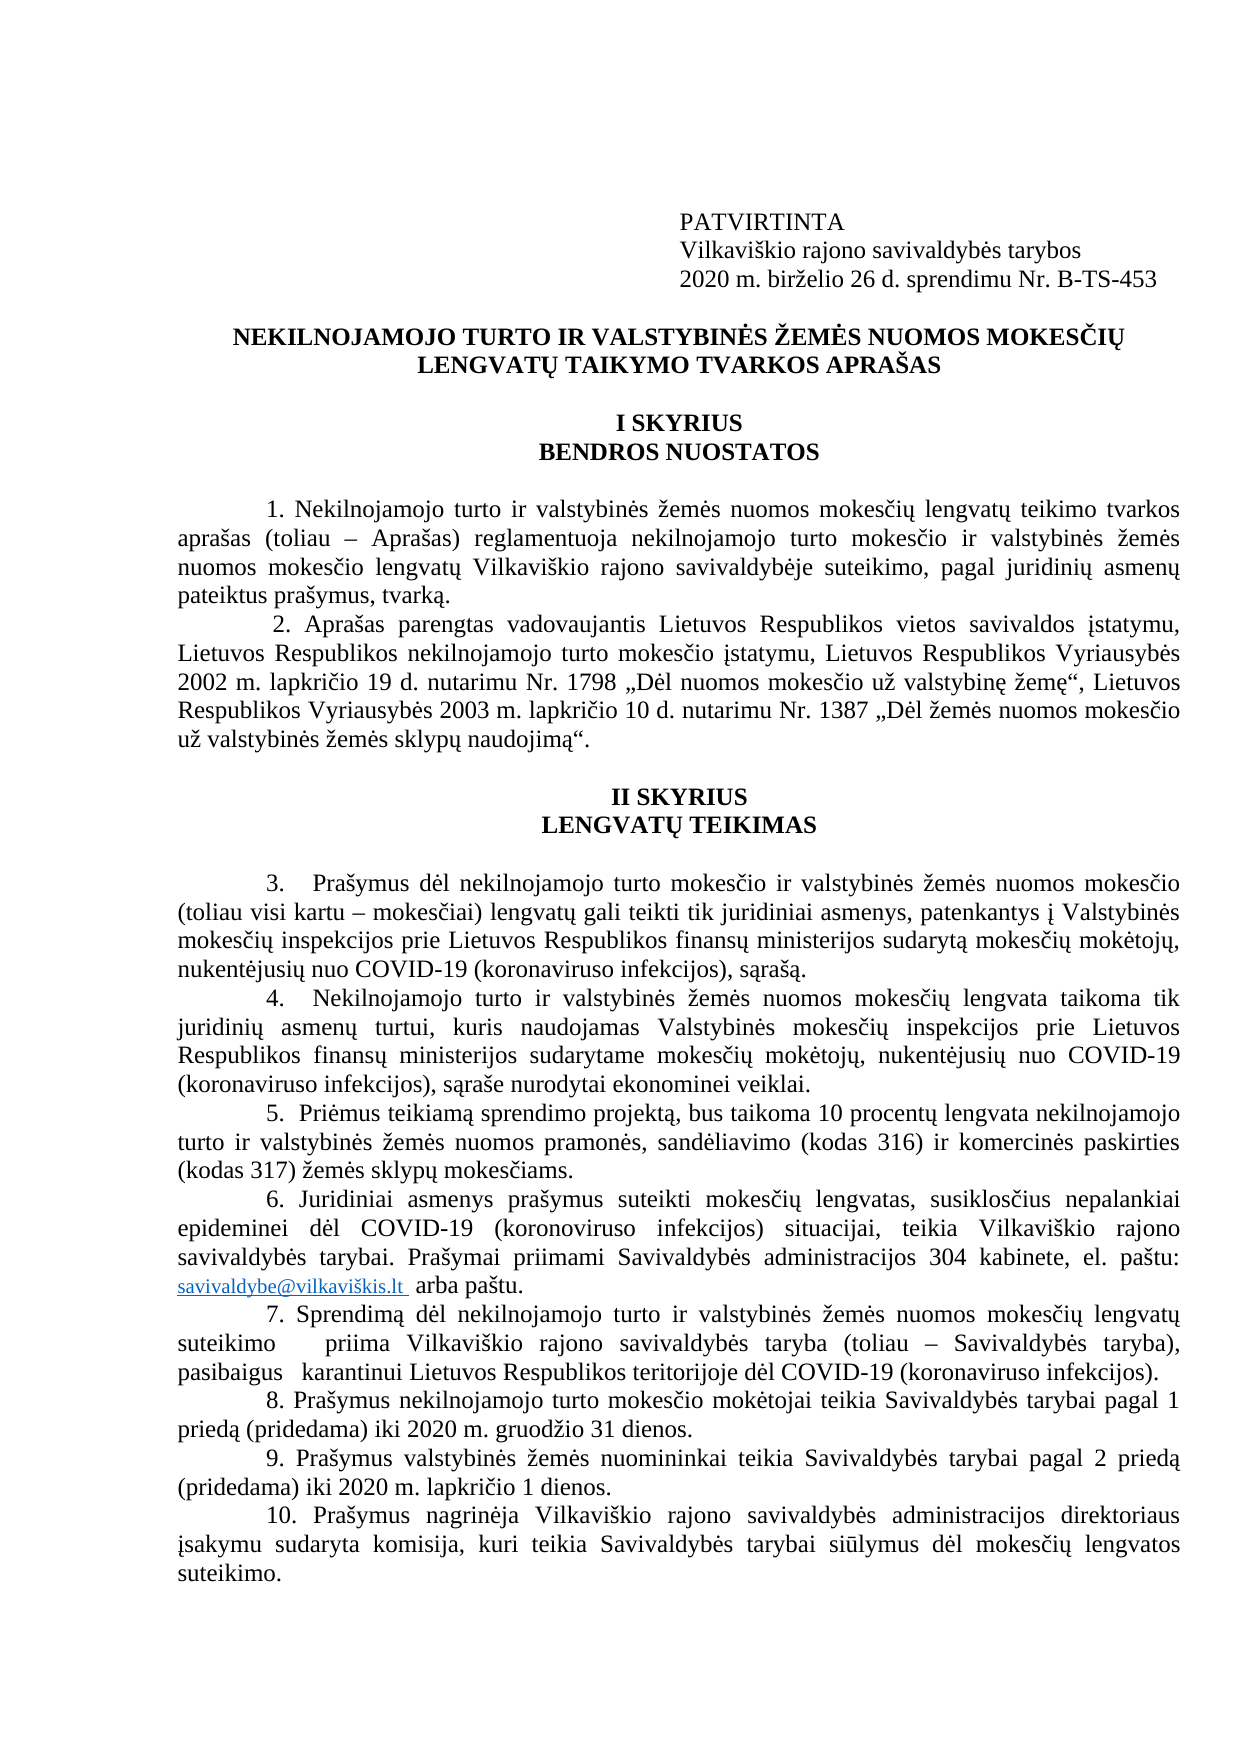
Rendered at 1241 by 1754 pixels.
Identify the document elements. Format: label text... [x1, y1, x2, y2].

text II SKYRIUS [177, 782, 1181, 810]
text LENGVATŲ TEIKIMAS [177, 810, 1181, 839]
text BENDROS NUOSTATOS [177, 437, 1181, 465]
text I SKYRIUS [177, 408, 1181, 437]
text 10. Prašymus nagrinėja Vilkaviškio rajono savivaldybės administracijos direktoriaus įsakymu sudaryta komisija, kuri teikia Savivaldybės tarybai siūlymus dėl mokesčių lengvatos suteikimo. [177, 1500, 1181, 1587]
text 1. Nekilnojamojo turto ir valstybinės žemės nuomos mokesčių lengvatų teikimo tvarkos aprašas (toliau – Aprašas) reglamentuoja nekilnojamojo turto mokesčio ir valstybinės žemės nuomos mokesčio lengvatų Vilkaviškio rajono savivaldybėje suteikimo, pagal juridinių asmenų pateiktus prašymus, tvarką. [177, 494, 1181, 609]
text 2020 m. birželio 26 d. sprendimu Nr. B-TS-453 [679, 264, 1181, 293]
text 5. Priėmus teikiamą sprendimo projektą, bus taikoma 10 procentų lengvata nekilnojamojo turto ir valstybinės žemės nuomos pramonės, sandėliavimo (kodas 316) ir komercinės paskirties (kodas 317) žemės sklypų mokesčiams. [177, 1098, 1181, 1184]
text Vilkaviškio rajono savivaldybės tarybos [679, 235, 1181, 264]
text 2. Aprašas parengtas vadovaujantis Lietuvos Respublikos vietos savivaldos įstatymu, Lietuvos Respublikos nekilnojamojo turto mokesčio įstatymu, Lietuvos Respublikos Vyriausybės 2002 m. lapkričio 19 d. nutarimu Nr. 1798 „Dėl nuomos mokesčio už valstybinę žemę“, Lietuvos Respublikos Vyriausybės 2003 m. lapkričio 10 d. nutarimu Nr. 1387 „Dėl žemės nuomos mokesčio už valstybinės žemės sklypų naudojimą“. [177, 609, 1181, 753]
text 7. Sprendimą dėl nekilnojamojo turto ir valstybinės žemės nuomos mokesčių lengvatų suteikimo priima Vilkaviškio rajono savivaldybės taryba (toliau – Savivaldybės taryba), pasibaigus karantinui Lietuvos Respublikos teritorijoje dėl COVID-19 (koronaviruso infekcijos). [177, 1299, 1181, 1385]
text 6. Juridiniai asmenys prašymus suteikti mokesčių lengvatas, susiklosčius nepalankiai epideminei dėl COVID-19 (koronoviruso infekcijos) situacijai, teikia Vilkaviškio rajono savivaldybės tarybai. Prašymai priimami Savivaldybės administracijos 304 kabinete, el. paštu: savivaldybe@vilkaviškis.lt arba paštu. [177, 1184, 1181, 1299]
text NEKILNOJAMOJO TURTO IR VALSTYBINĖS ŽEMĖS NUOMOS MOKESČIŲ LENGVATŲ TAIKYMO TVARKOS APRAŠAS [177, 322, 1181, 379]
text PATVIRTINTA [679, 207, 1181, 235]
text 8. Prašymus nekilnojamojo turto mokesčio mokėtojai teikia Savivaldybės tarybai pagal 1 priedą (pridedama) iki 2020 m. gruodžio 31 dienos. [177, 1385, 1181, 1443]
text 3. Prašymus dėl nekilnojamojo turto mokesčio ir valstybinės žemės nuomos mokesčio (toliau visi kartu – mokesčiai) lengvatų gali teikti tik juridiniai asmenys, patenkantys į Valstybinės mokesčių inspekcijos prie Lietuvos Respublikos finansų ministerijos sudarytą mokesčių mokėtojų, nukentėjusių nuo COVID-19 (koronaviruso infekcijos), sąrašą. [177, 868, 1181, 983]
text 4. Nekilnojamojo turto ir valstybinės žemės nuomos mokesčių lengvata taikoma tik juridinių asmenų turtui, kuris naudojamas Valstybinės mokesčių inspekcijos prie Lietuvos Respublikos finansų ministerijos sudarytame mokesčių mokėtojų, nukentėjusių nuo COVID-19 (koronaviruso infekcijos), sąraše nurodytai ekonominei veiklai. [177, 983, 1181, 1098]
text 9. Prašymus valstybinės žemės nuomininkai teikia Savivaldybės tarybai pagal 2 priedą (pridedama) iki 2020 m. lapkričio 1 dienos. [177, 1443, 1181, 1500]
